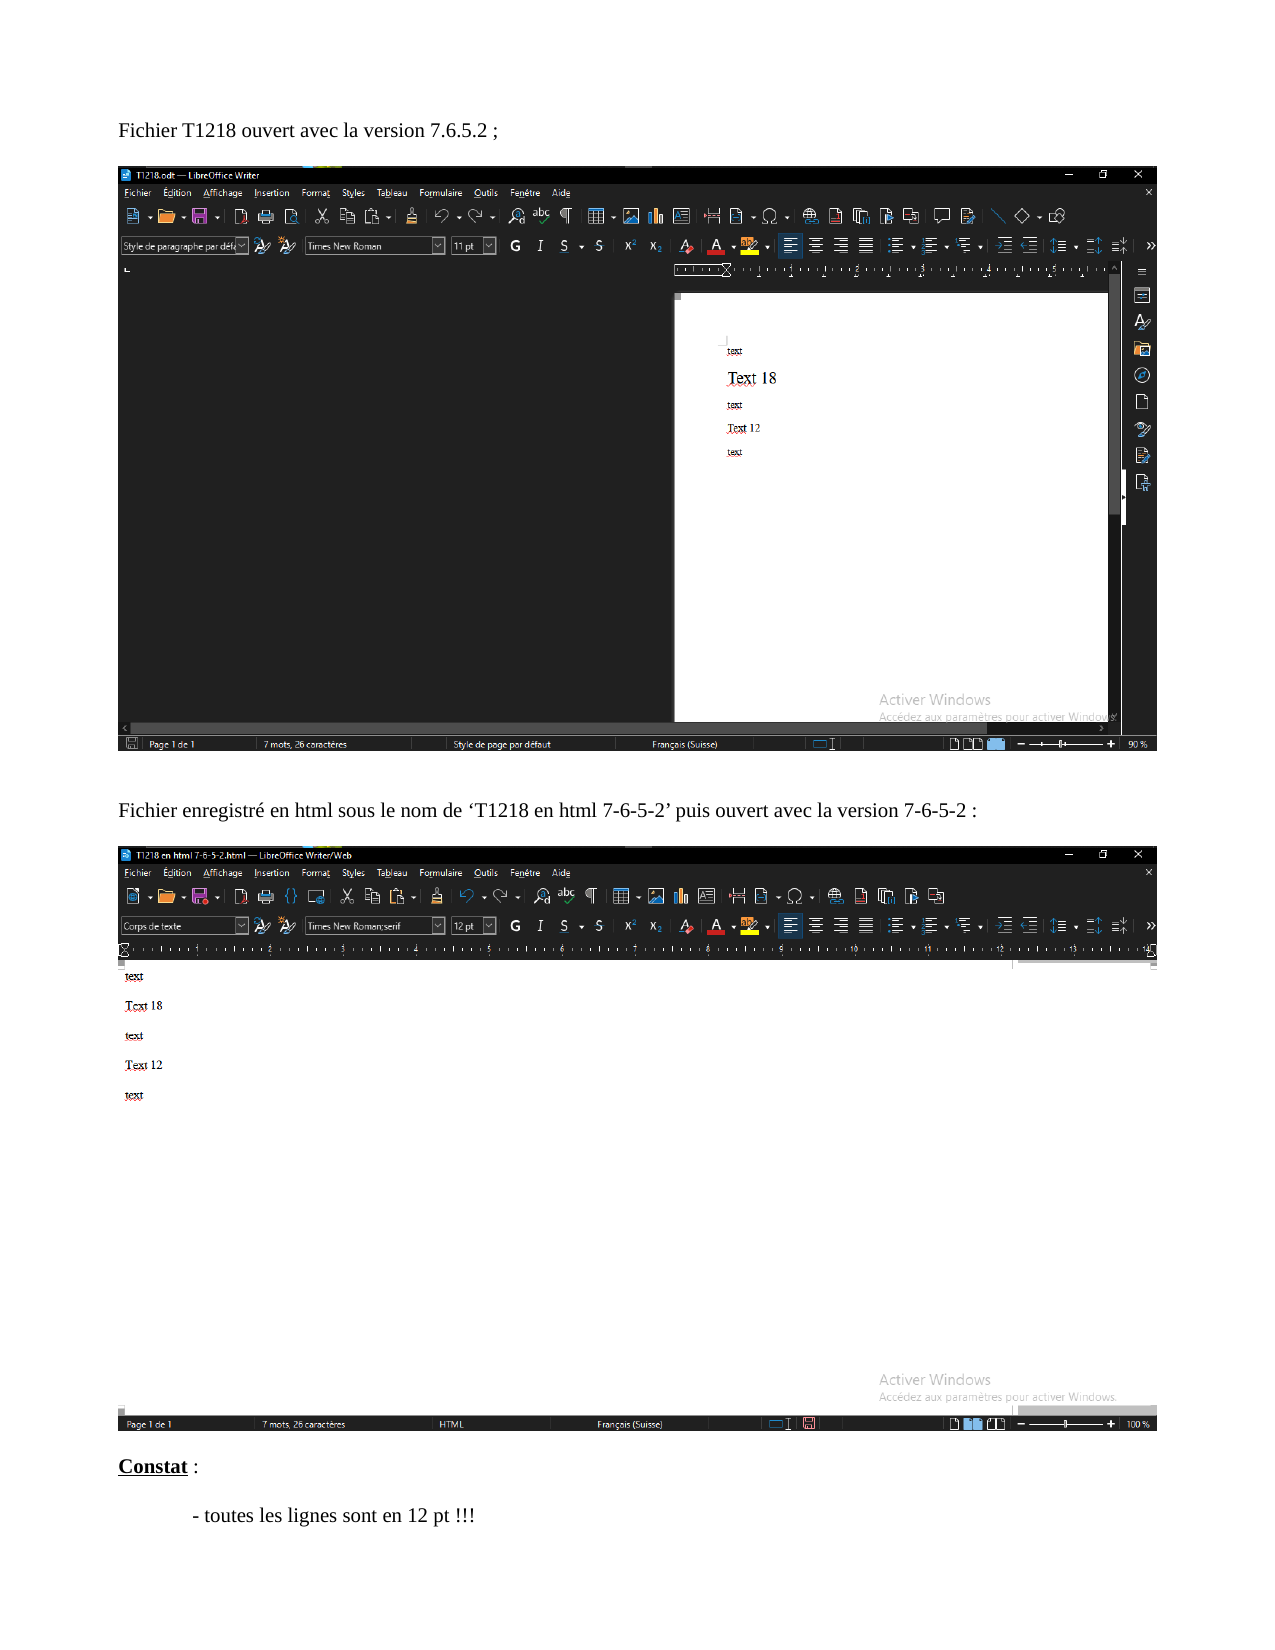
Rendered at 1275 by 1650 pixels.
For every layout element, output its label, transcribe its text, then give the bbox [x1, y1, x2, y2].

text - toutes les lignes sont en 12 pt !!! [192, 1503, 1157, 1527]
picture [118, 166, 1157, 751]
text Constat : [118, 1454, 1157, 1478]
picture [118, 846, 1157, 1431]
text Fichier T1218 ouvert avec la version 7.6.5.2 ; [118, 118, 1157, 142]
text Fichier enregistré en html sous le nom de ‘T1218 en html 7-6-5-2’ puis ouvert avec la version 7-6-5-2 : [118, 798, 1157, 822]
